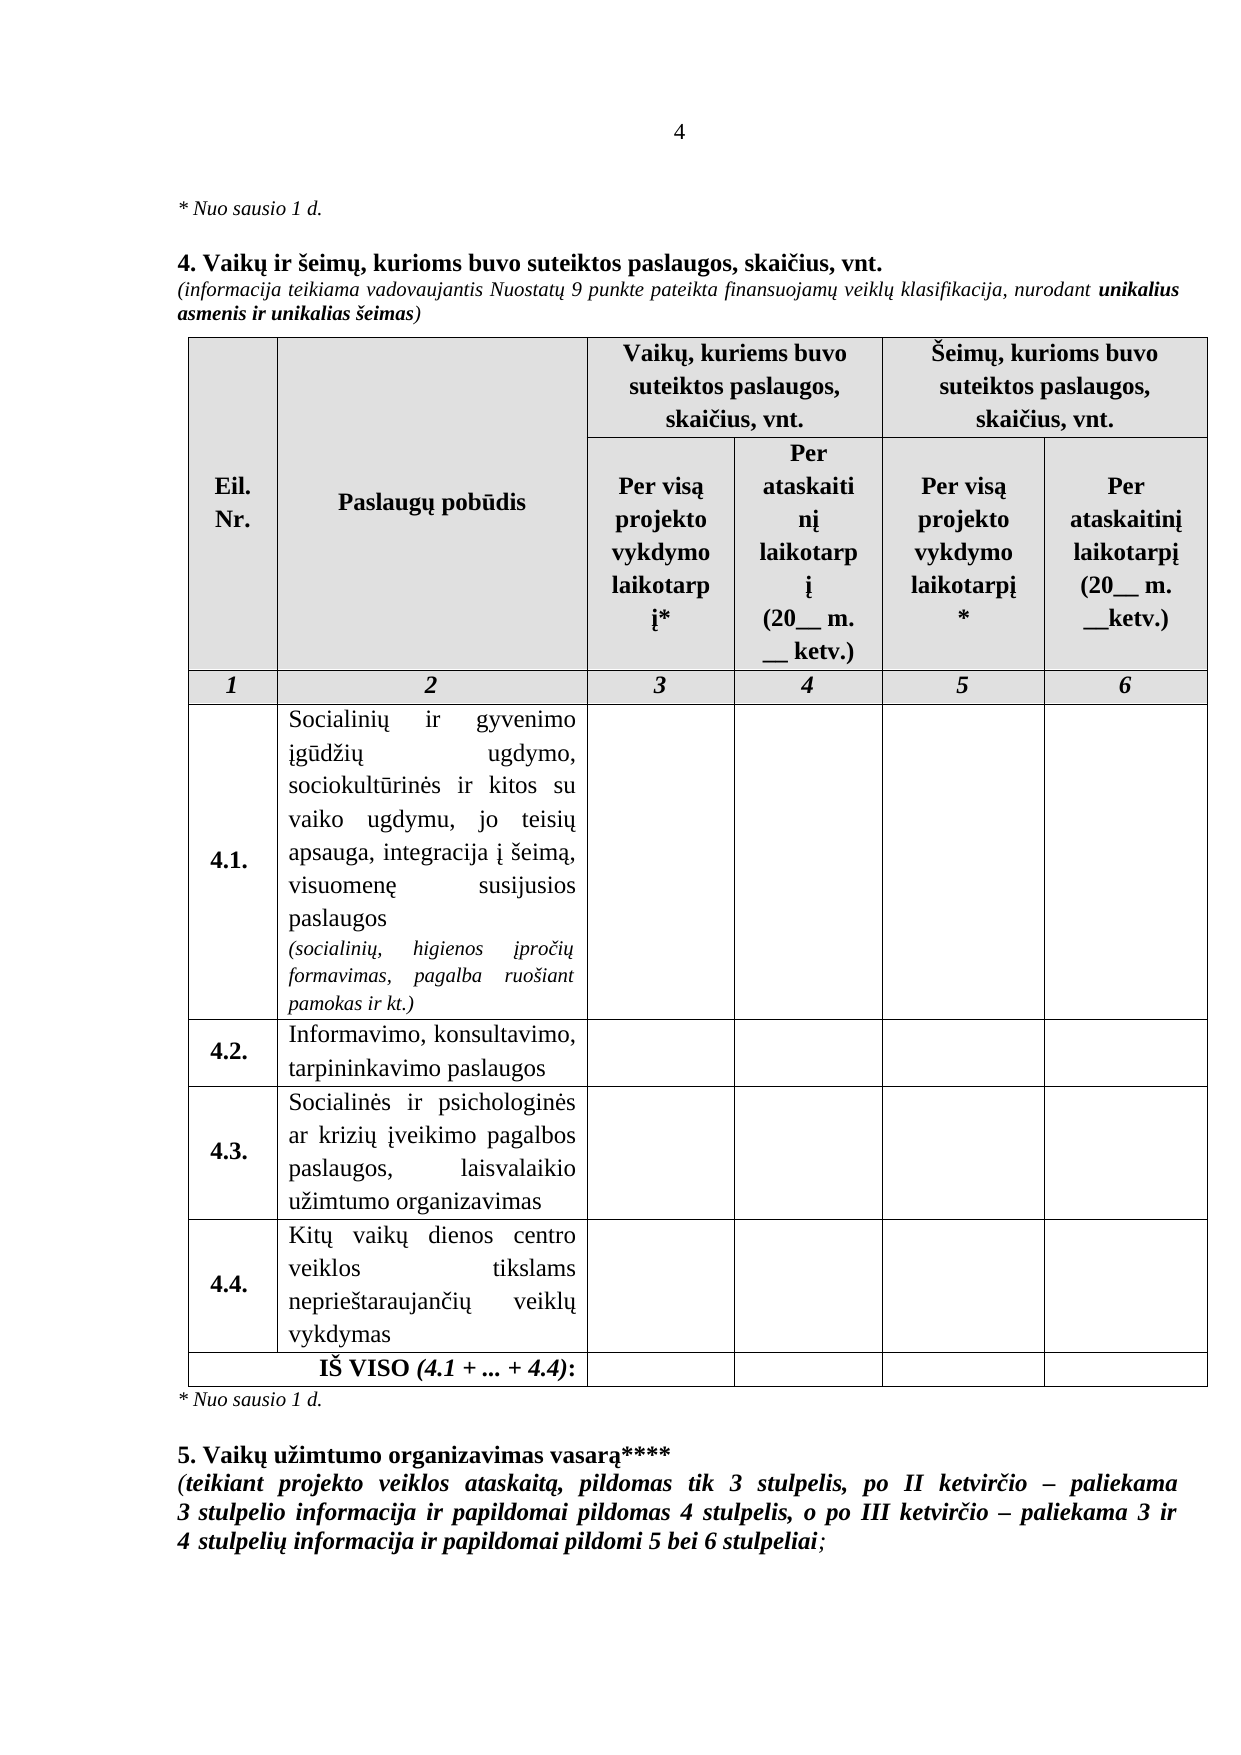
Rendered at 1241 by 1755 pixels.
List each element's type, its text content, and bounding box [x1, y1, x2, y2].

table_cell [588, 705, 734, 1018]
table_cell Per visą projekto vykdymo laikotarpį* [588, 438, 734, 669]
text * Nuo sausio 1 d. [177, 196, 1181, 219]
table_cell Informavimo, konsultavimo, tarpininkavimo paslaugos [278, 1020, 587, 1086]
table_header Eil. Nr. [189, 338, 277, 669]
table_cell [883, 1353, 1044, 1386]
table_header Paslaugų pobūdis [278, 338, 587, 669]
table_cell [588, 1020, 734, 1086]
text (informacija teikiama vadovaujantis Nuostatų 9 punkte pateikta finansuojamų veiklų klasifikacija, nurodant unikalius asmenis ir unikalias šeimas) [177, 277, 1181, 325]
table_cell [1045, 705, 1207, 1018]
table_cell [1045, 1353, 1207, 1386]
table_cell Socialinių ir gyvenimo įgūdžių ugdymo, sociokultūrinės ir kitos su vaiko ugdymu, jo teisių apsauga, integracija į šeimą, visuomenę susijusios paslaugos (socialinių, higienos įpročių formavimas, pagalba ruošiant pamokas ir kt.) [278, 705, 587, 1018]
table_header Vaikų, kuriems buvo suteiktos paslaugos, skaičius, vnt. [588, 338, 882, 437]
table_cell [1045, 1020, 1207, 1086]
text 5. Vaikų užimtumo organizavimas vasarą**** [177, 1440, 1181, 1468]
table_cell [588, 1087, 734, 1219]
table_cell 6 [1045, 671, 1207, 703]
table_cell 4.3. [189, 1087, 277, 1219]
table_cell [735, 1353, 882, 1386]
table_cell 4.4. [189, 1220, 277, 1352]
text 4. Vaikų ir šeimų, kurioms buvo suteiktos paslaugos, skaičius, vnt. [177, 248, 1181, 277]
table_cell 2 [278, 671, 587, 703]
text (teikiant projekto veiklos ataskaitą, pildomas tik 3 stulpelis, po II ketvirčio – paliekama 3 stulpelio informacija ir papildomai pildomas 4 stulpelis, o po III ketvirčio – paliekama 3 ir 4 stulpelių informacija ir papildomai pildomi 5 bei 6 stulpeliai; [177, 1468, 1181, 1555]
table_cell [735, 1087, 882, 1219]
text * Nuo sausio 1 d. [177, 1387, 1181, 1411]
table_cell 5 [883, 671, 1044, 703]
table_cell Socialinės ir psichologinės ar krizių įveikimo pagalbos paslaugos, laisvalaikio užimtumo organizavimas [278, 1087, 587, 1219]
table_cell Per visą projekto vykdymo laikotarpį* [883, 438, 1044, 669]
table_cell Per ataskaitinį laikotarpį (20__ m. __ketv.) [1045, 438, 1207, 669]
table_cell 3 [588, 671, 734, 703]
table_cell IŠ VISO (4.1 + ... + 4.4): [189, 1353, 587, 1386]
table_cell [735, 705, 882, 1018]
table_cell [883, 1087, 1044, 1219]
table_cell [883, 705, 1044, 1018]
table_cell [735, 1020, 882, 1086]
table_cell Kitų vaikų dienos centro veiklos tikslams neprieštaraujančių veiklų vykdymas [278, 1220, 587, 1352]
table_cell [883, 1220, 1044, 1352]
table_cell 1 [189, 671, 277, 703]
table_cell 4 [735, 671, 882, 703]
table_cell [1045, 1087, 1207, 1219]
table_cell Per ataskaitinį laikotarpį (20__ m. __ ketv.) [735, 438, 882, 669]
table_cell 4.2. [189, 1020, 277, 1086]
table_cell [588, 1353, 734, 1386]
table_cell 4.1. [189, 705, 277, 1018]
table_cell [1045, 1220, 1207, 1352]
table_cell [735, 1220, 882, 1352]
table_cell [588, 1220, 734, 1352]
table_cell [883, 1020, 1044, 1086]
table_header Šeimų, kurioms buvo suteiktos paslaugos, skaičius, vnt. [883, 338, 1207, 437]
